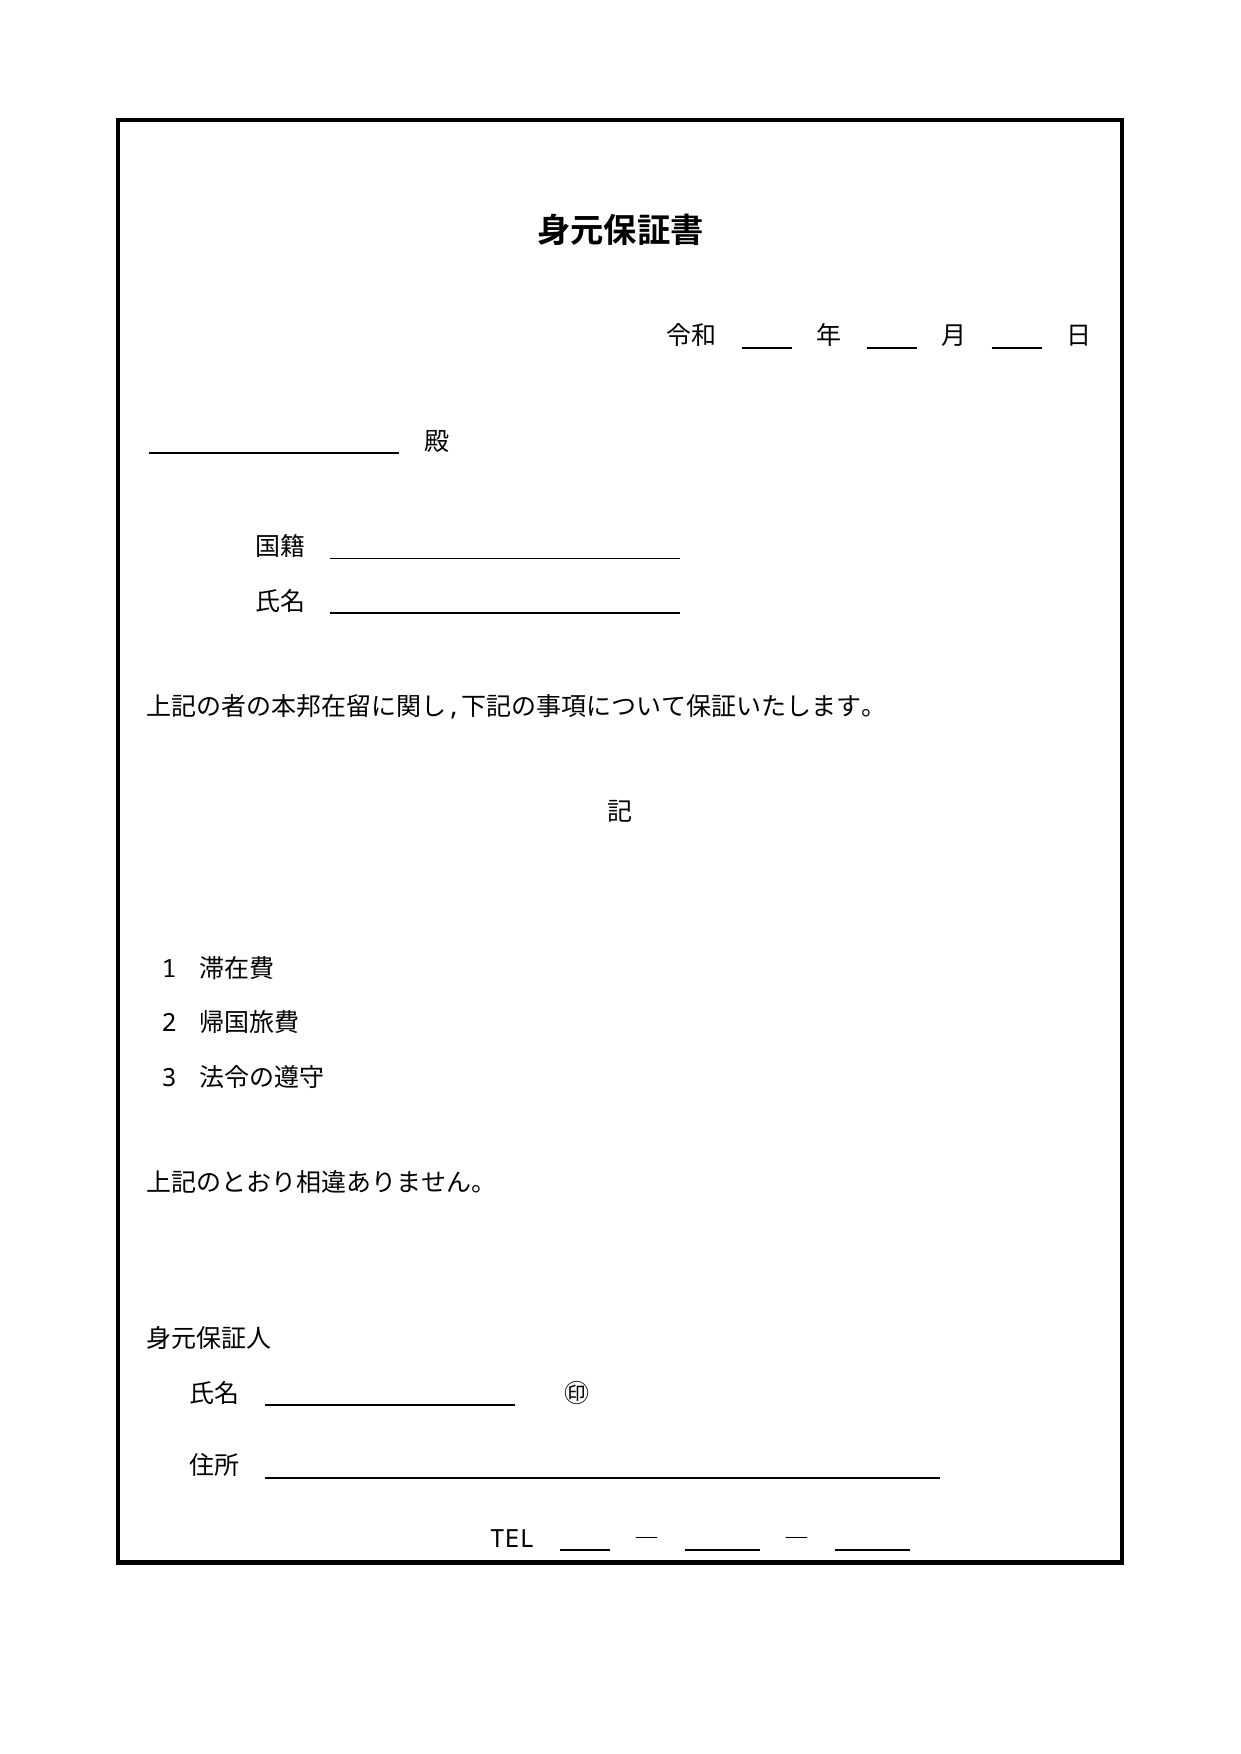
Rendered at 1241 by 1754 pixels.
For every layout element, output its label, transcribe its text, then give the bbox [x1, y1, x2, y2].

table_header 身元保証書 令和 年 月 日 殿 国籍 氏名 上記の者の本邦在留に関し,下記の事項について保証いたします。 記 滞在費 帰国旅費 法令の遵守 上記のとおり相違ありません。 身元保証人 氏名 ㊞ 住所 TEL ― ― [120, 122, 1120, 1560]
